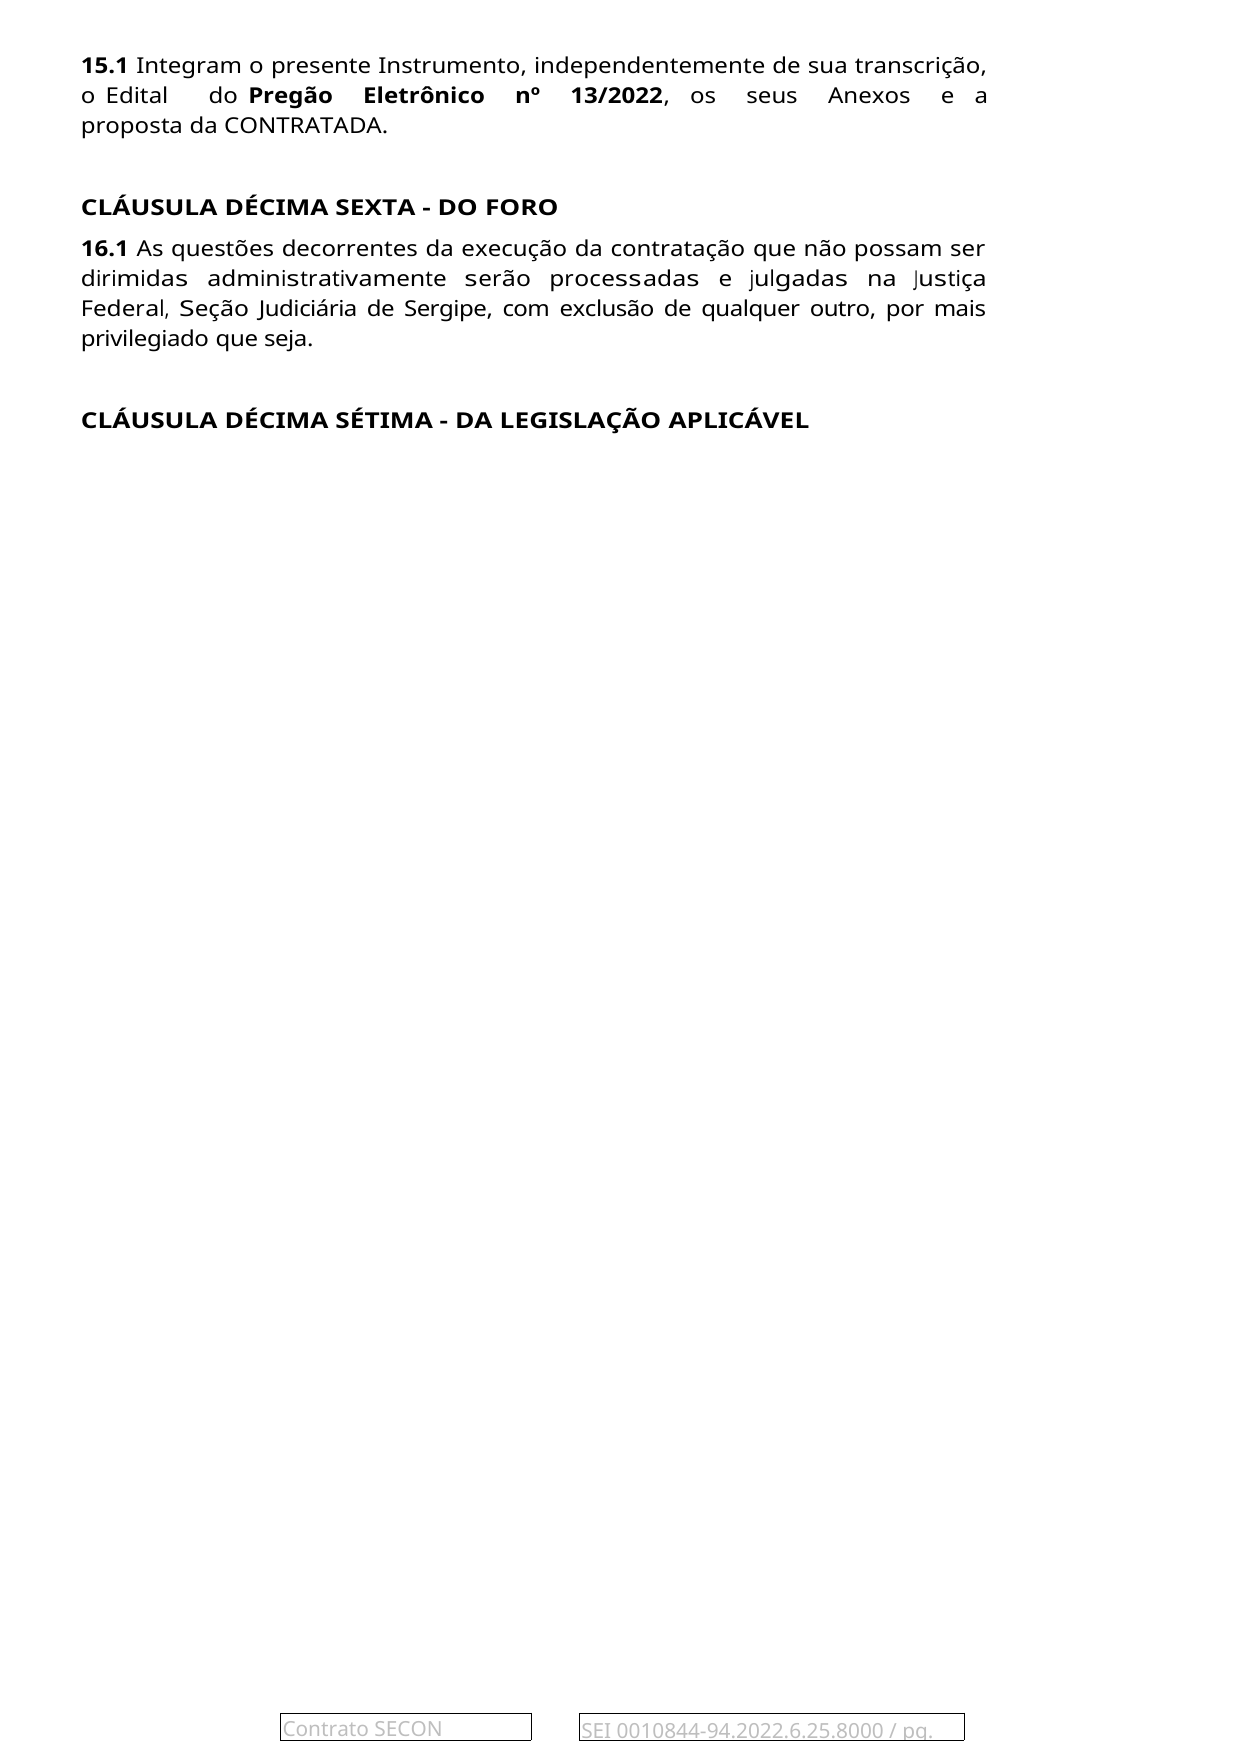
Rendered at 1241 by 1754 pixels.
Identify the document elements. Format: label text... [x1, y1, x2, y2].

subtitle CLÁUSULA DÉCIMA SEXTA - DO FORO [81, 192, 1190, 222]
text 16.1 As questões decorrentes da execução da contratação que não possam ser dirimidas administrativamente serão processadas e julgadas na Justiça Federal, Seção Judiciária de Sergipe, com exclusão de qualquer outro, por mais privilegiado que seja. [81, 233, 987, 352]
text 15.1 Integram o presente Instrumento, independentemente de sua transcrição, o Edital do Pregão Eletrônico nº 13/2022, os seus Anexos e a proposta da CONTRATADA. [81, 50, 988, 139]
subtitle CLÁUSULA DÉCIMA SÉTIMA - DA LEGISLAÇÃO APLICÁVEL [81, 405, 1190, 435]
